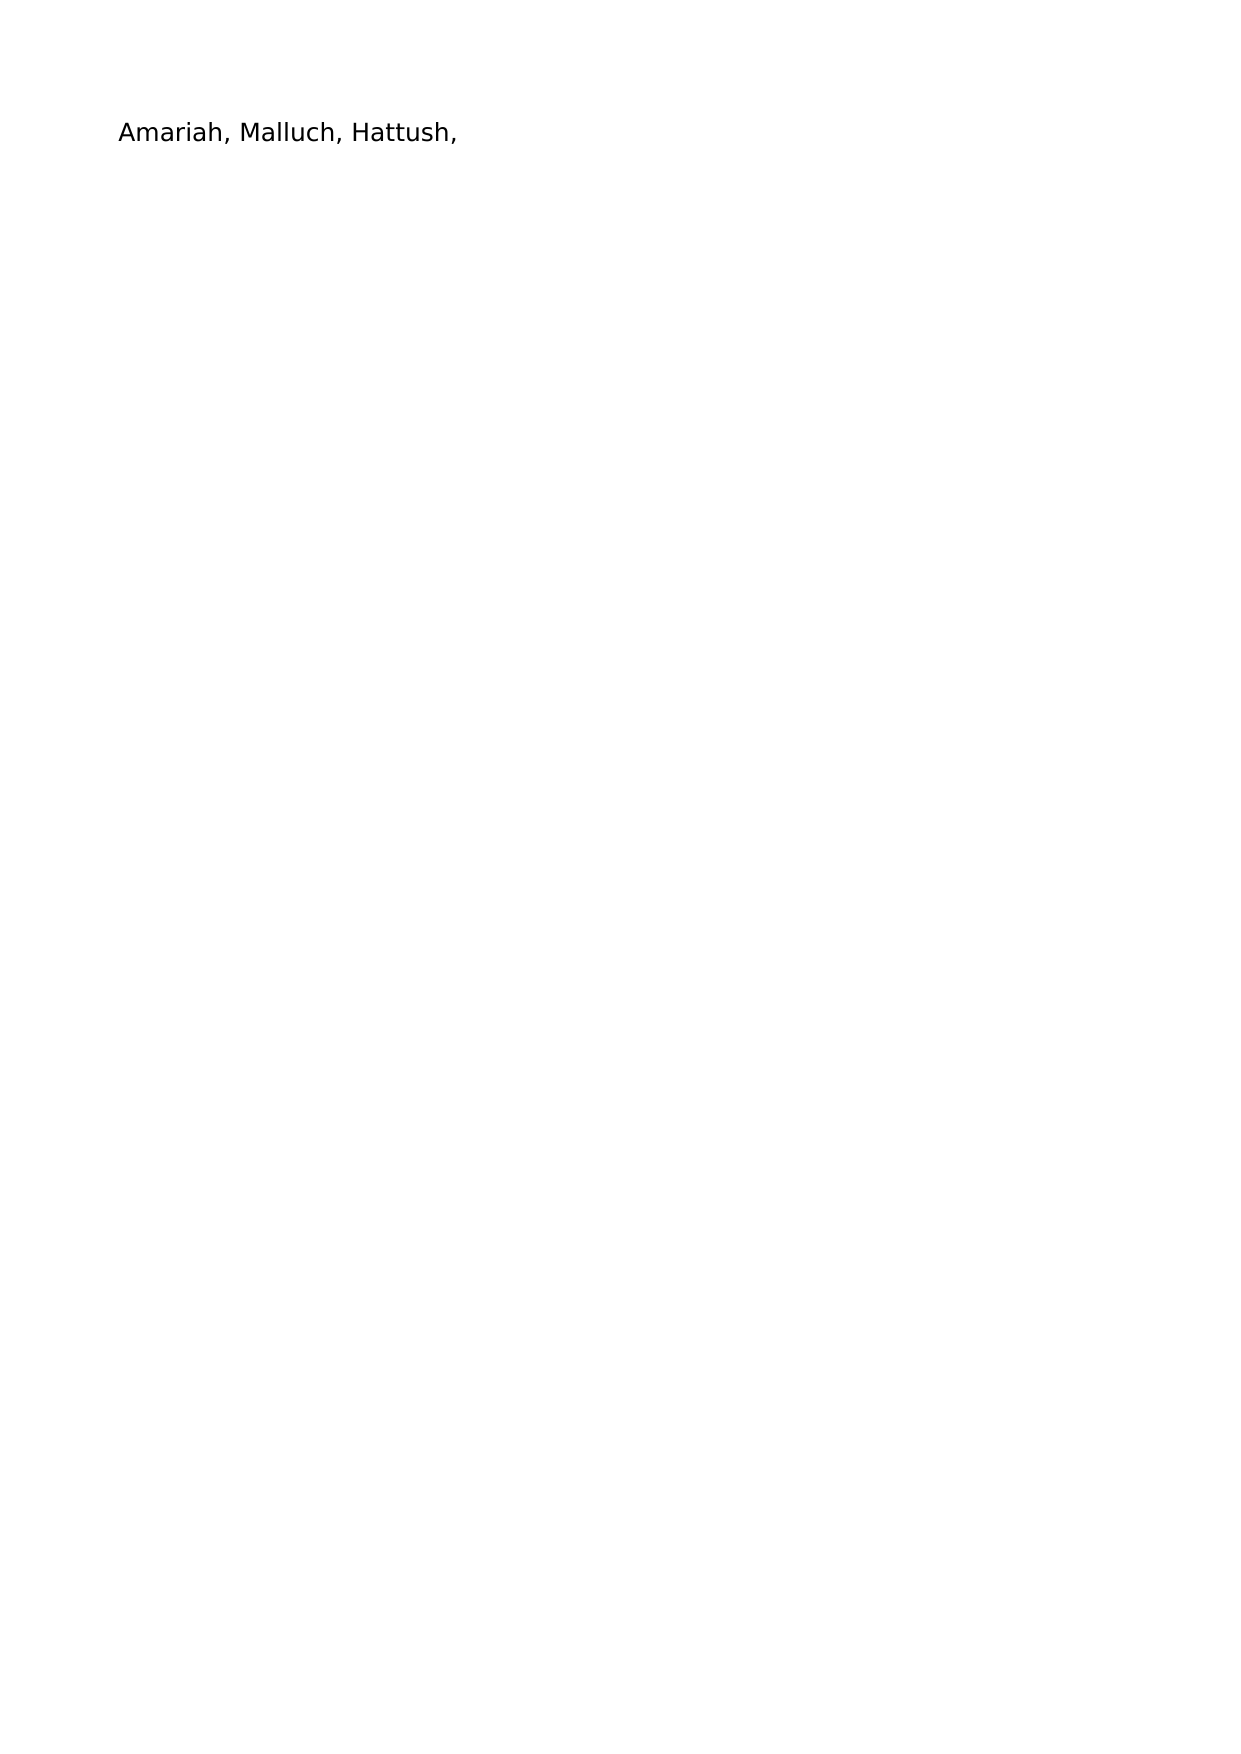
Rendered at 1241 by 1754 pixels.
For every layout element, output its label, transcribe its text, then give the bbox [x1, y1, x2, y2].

text Amariah, Malluch, Hattush, [118, 118, 1122, 147]
